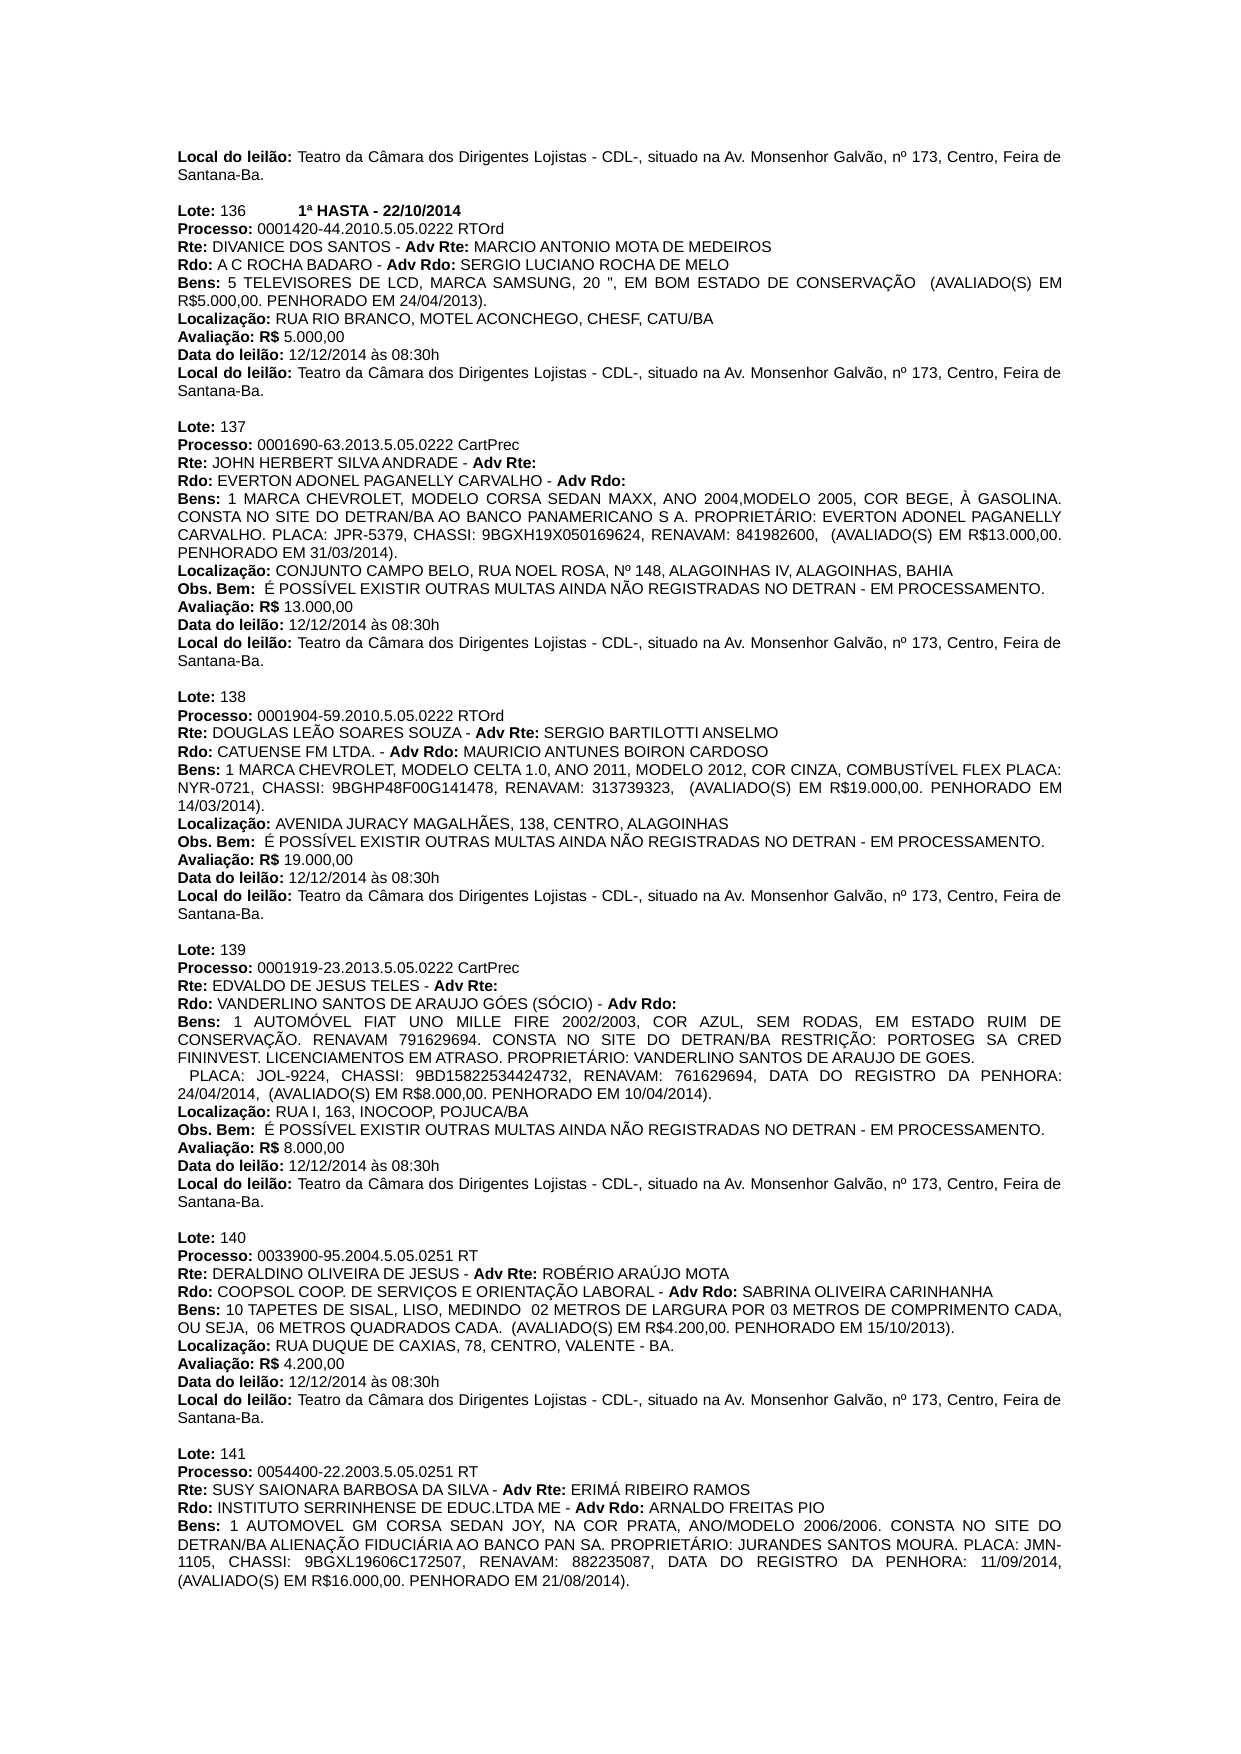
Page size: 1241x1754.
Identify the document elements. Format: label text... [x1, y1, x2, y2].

text Processo: 0001919-23.2013.5.05.0222 CartPrec [177, 958, 1063, 977]
text Local do leilão: Teatro da Câmara dos Dirigentes Lojistas - CDL-, situado na Av. Monsenhor Galvão, nº 173, Centro, Feira de Santana-Ba. [177, 886, 1063, 922]
text Bens: 1 AUTOMÓVEL FIAT UNO MILLE FIRE 2002/2003, COR AZUL, SEM RODAS, EM ESTADO RUIM DE CONSERVAÇÃO. RENAVAM 791629694. CONSTA NO SITE DO DETRAN/BA RESTRIÇÃO: PORTOSEG SA CRED FININVEST. LICENCIAMENTOS EM ATRASO. PROPRIETÁRIO: VANDERLINO SANTOS DE ARAUJO DE GOES. [177, 1013, 1063, 1067]
text Rdo: VANDERLINO SANTOS DE ARAUJO GÓES (SÓCIO) - Adv Rdo: [177, 994, 1063, 1013]
text Lote: 136 1ª HASTA - 22/10/2014 [177, 202, 1063, 220]
text Rdo: INSTITUTO SERRINHENSE DE EDUC.LTDA ME - Adv Rdo: ARNALDO FREITAS PIO [177, 1499, 1063, 1517]
text Localização: RUA I, 163, INOCOOP, POJUCA/BA [177, 1103, 1063, 1121]
text Local do leilão: Teatro da Câmara dos Dirigentes Lojistas - CDL-, situado na Av. Monsenhor Galvão, nº 173, Centro, Feira de Santana-Ba. [177, 634, 1063, 670]
text Localização: CONJUNTO CAMPO BELO, RUA NOEL ROSA, Nº 148, ALAGOINHAS IV, ALAGOINHAS, BAHIA [177, 562, 1063, 580]
text Bens: 5 TELEVISORES DE LCD, MARCA SAMSUNG, 20 ", EM BOM ESTADO DE CONSERVAÇÃO (AVALIADO(S) EM R$5.000,00. PENHORADO EM 24/04/2013). [177, 274, 1063, 310]
text Localização: AVENIDA JURACY MAGALHÃES, 138, CENTRO, ALAGOINHAS [177, 814, 1063, 832]
text Avaliação: R$ 5.000,00 [177, 328, 1063, 346]
text Rte: DERALDINO OLIVEIRA DE JESUS - Adv Rte: ROBÉRIO ARAÚJO MOTA [177, 1265, 1063, 1283]
text Local do leilão: Teatro da Câmara dos Dirigentes Lojistas - CDL-, situado na Av. Monsenhor Galvão, nº 173, Centro, Feira de Santana-Ba. [177, 1391, 1063, 1427]
text PLACA: JOL-9224, CHASSI: 9BD15822534424732, RENAVAM: 761629694, DATA DO REGISTRO DA PENHORA: 24/04/2014, (AVALIADO(S) EM R$8.000,00. PENHORADO EM 10/04/2014). [177, 1067, 1063, 1103]
text Rte: JOHN HERBERT SILVA ANDRADE - Adv Rte: [177, 454, 1063, 472]
text Lote: 137 [177, 418, 1063, 436]
text Rdo: CATUENSE FM LTDA. - Adv Rdo: MAURICIO ANTUNES BOIRON CARDOSO [177, 742, 1063, 760]
text Bens: 1 MARCA CHEVROLET, MODELO CELTA 1.0, ANO 2011, MODELO 2012, COR CINZA, COMBUSTÍVEL FLEX PLACA: NYR-0721, CHASSI: 9BGHP48F00G141478, RENAVAM: 313739323, (AVALIADO(S) EM R$19.000,00. PENHORADO EM 14/03/2014). [177, 760, 1063, 814]
text Lote: 138 [177, 688, 1063, 706]
text Avaliação: R$ 4.200,00 [177, 1355, 1063, 1373]
text Rte: EDVALDO DE JESUS TELES - Adv Rte: [177, 977, 1063, 994]
text Obs. Bem: É POSSÍVEL EXISTIR OUTRAS MULTAS AINDA NÃO REGISTRADAS NO DETRAN - EM PROCESSAMENTO. [177, 580, 1063, 598]
text Data do leilão: 12/12/2014 às 08:30h [177, 1373, 1063, 1391]
text Avaliação: R$ 8.000,00 [177, 1139, 1063, 1157]
text Data do leilão: 12/12/2014 às 08:30h [177, 616, 1063, 634]
text Localização: RUA DUQUE DE CAXIAS, 78, CENTRO, VALENTE - BA. [177, 1337, 1063, 1355]
text Obs. Bem: É POSSÍVEL EXISTIR OUTRAS MULTAS AINDA NÃO REGISTRADAS NO DETRAN - EM PROCESSAMENTO. [177, 832, 1063, 850]
text Processo: 0001690-63.2013.5.05.0222 CartPrec [177, 436, 1063, 454]
text Rdo: EVERTON ADONEL PAGANELLY CARVALHO - Adv Rdo: [177, 472, 1063, 490]
text Lote: 141 [177, 1445, 1063, 1463]
text Processo: 0033900-95.2004.5.05.0251 RT [177, 1247, 1063, 1265]
text Localização: RUA RIO BRANCO, MOTEL ACONCHEGO, CHESF, CATU/BA [177, 310, 1063, 328]
text Data do leilão: 12/12/2014 às 08:30h [177, 346, 1063, 364]
text Bens: 1 AUTOMOVEL GM CORSA SEDAN JOY, NA COR PRATA, ANO/MODELO 2006/2006. CONSTA NO SITE DO DETRAN/BA ALIENAÇÃO FIDUCIÁRIA AO BANCO PAN SA. PROPRIETÁRIO: JURANDES SANTOS MOURA. PLACA: JMN-1105, CHASSI: 9BGXL19606C172507, RENAVAM: 882235087, DATA DO REGISTRO DA PENHORA: 11/09/2014, (AVALIADO(S) EM R$16.000,00. PENHORADO EM 21/08/2014). [177, 1517, 1063, 1589]
text Processo: 0001420-44.2010.5.05.0222 RTOrd [177, 220, 1063, 238]
text Rdo: A C ROCHA BADARO - Adv Rdo: SERGIO LUCIANO ROCHA DE MELO [177, 256, 1063, 274]
text Local do leilão: Teatro da Câmara dos Dirigentes Lojistas - CDL-, situado na Av. Monsenhor Galvão, nº 173, Centro, Feira de Santana-Ba. [177, 364, 1063, 400]
text Avaliação: R$ 13.000,00 [177, 598, 1063, 616]
text Rdo: COOPSOL COOP. DE SERVIÇOS E ORIENTAÇÃO LABORAL - Adv Rdo: SABRINA OLIVEIRA CARINHANHA [177, 1283, 1063, 1301]
text Bens: 10 TAPETES DE SISAL, LISO, MEDINDO 02 METROS DE LARGURA POR 03 METROS DE COMPRIMENTO CADA, OU SEJA, 06 METROS QUADRADOS CADA. (AVALIADO(S) EM R$4.200,00. PENHORADO EM 15/10/2013). [177, 1301, 1063, 1337]
text Local do leilão: Teatro da Câmara dos Dirigentes Lojistas - CDL-, situado na Av. Monsenhor Galvão, nº 173, Centro, Feira de Santana-Ba. [177, 1175, 1063, 1211]
text Data do leilão: 12/12/2014 às 08:30h [177, 868, 1063, 886]
text Rte: SUSY SAIONARA BARBOSA DA SILVA - Adv Rte: ERIMÁ RIBEIRO RAMOS [177, 1481, 1063, 1499]
text Avaliação: R$ 19.000,00 [177, 850, 1063, 868]
text Data do leilão: 12/12/2014 às 08:30h [177, 1157, 1063, 1175]
text Processo: 0054400-22.2003.5.05.0251 RT [177, 1463, 1063, 1481]
text Lote: 139 [177, 941, 1063, 958]
text Bens: 1 MARCA CHEVROLET, MODELO CORSA SEDAN MAXX, ANO 2004,MODELO 2005, COR BEGE, À GASOLINA. CONSTA NO SITE DO DETRAN/BA AO BANCO PANAMERICANO S A. PROPRIETÁRIO: EVERTON ADONEL PAGANELLY CARVALHO. PLACA: JPR-5379, CHASSI: 9BGXH19X050169624, RENAVAM: 841982600, (AVALIADO(S) EM R$13.000,00. PENHORADO EM 31/03/2014). [177, 490, 1063, 562]
text Rte: DIVANICE DOS SANTOS - Adv Rte: MARCIO ANTONIO MOTA DE MEDEIROS [177, 238, 1063, 256]
text Lote: 140 [177, 1229, 1063, 1247]
text Rte: DOUGLAS LEÃO SOARES SOUZA - Adv Rte: SERGIO BARTILOTTI ANSELMO [177, 724, 1063, 742]
text Local do leilão: Teatro da Câmara dos Dirigentes Lojistas - CDL-, situado na Av. Monsenhor Galvão, nº 173, Centro, Feira de Santana-Ba. [177, 148, 1063, 184]
text Processo: 0001904-59.2010.5.05.0222 RTOrd [177, 706, 1063, 724]
text Obs. Bem: É POSSÍVEL EXISTIR OUTRAS MULTAS AINDA NÃO REGISTRADAS NO DETRAN - EM PROCESSAMENTO. [177, 1121, 1063, 1139]
